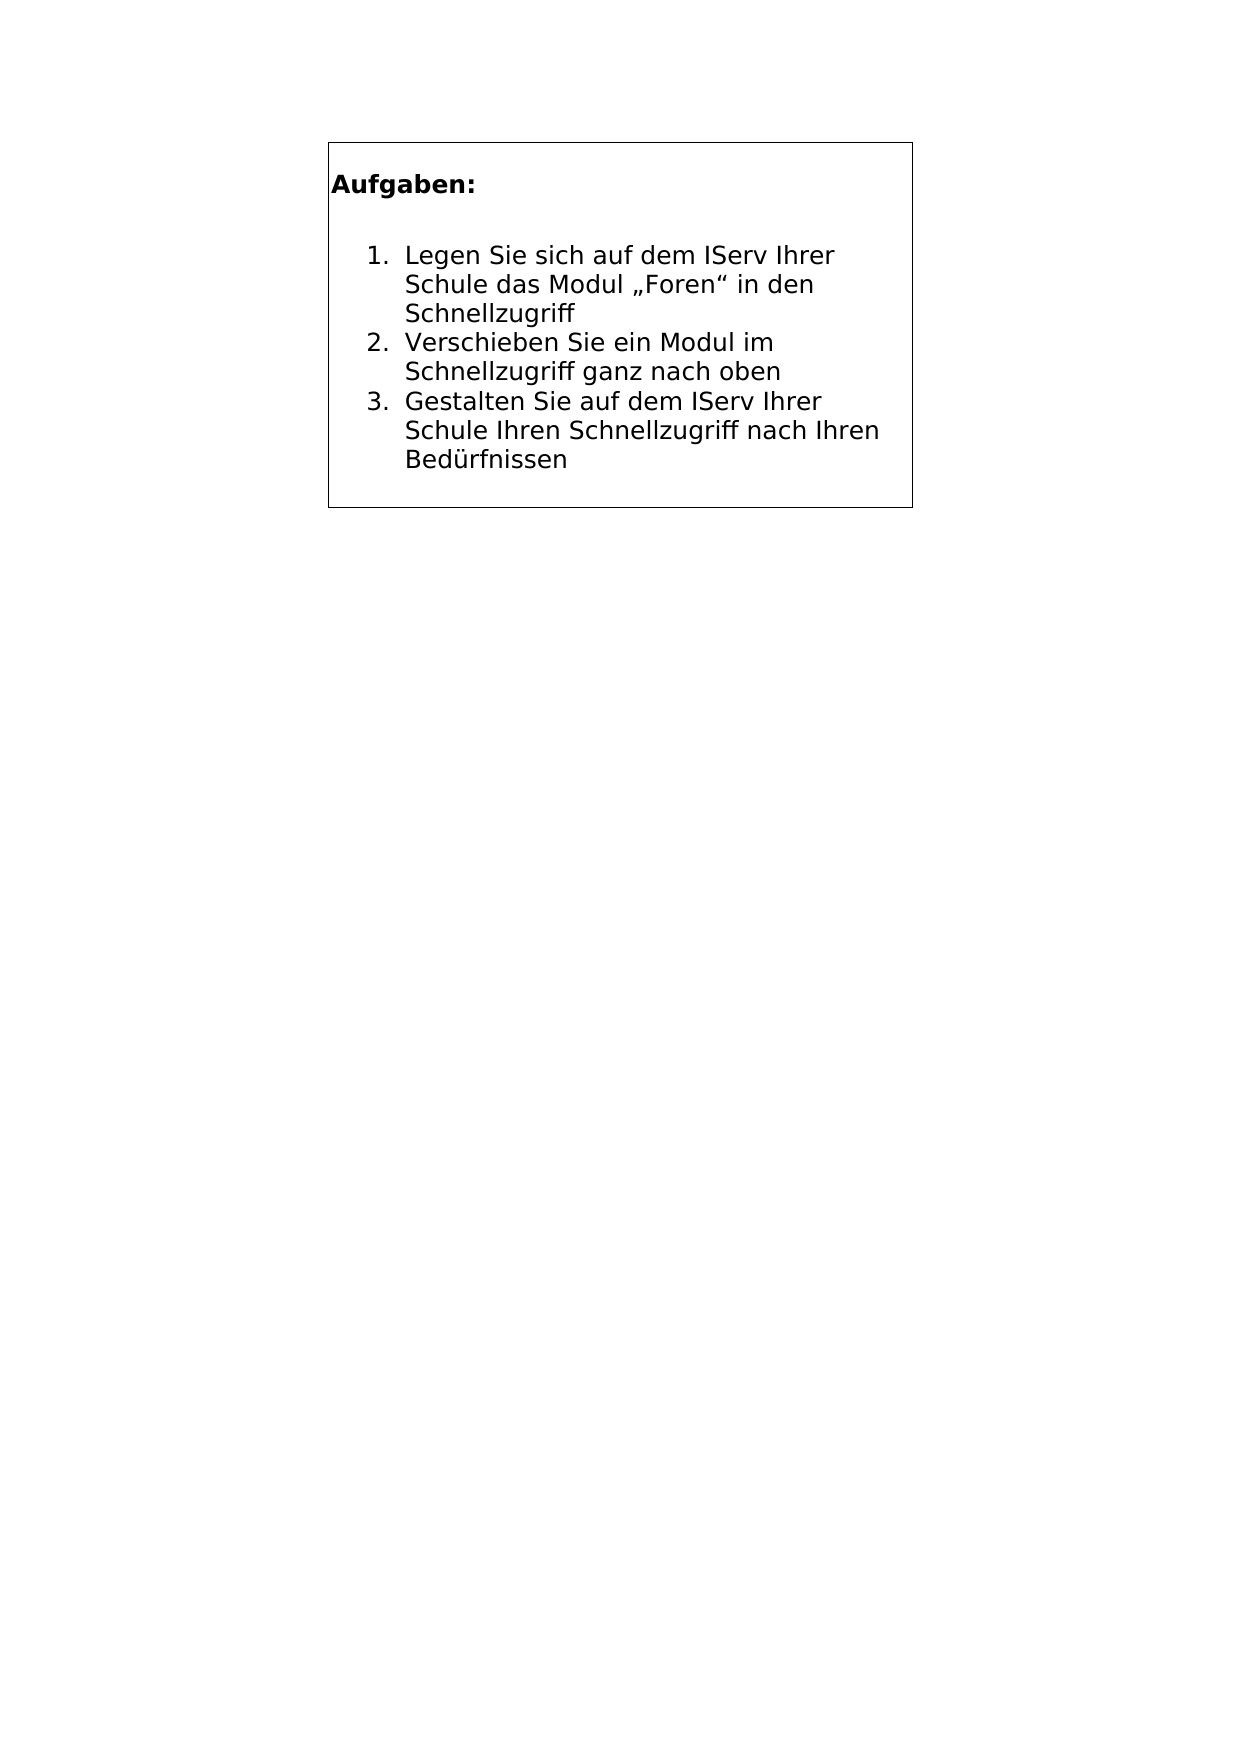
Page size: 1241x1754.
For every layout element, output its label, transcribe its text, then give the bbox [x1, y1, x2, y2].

table_header Aufgaben: Legen Sie sich auf dem IServ Ihrer Schule das Modul „Foren“ in den Schnellzugriff Verschieben Sie ein Modul im Schnellzugriff ganz nach oben Gestalten Sie auf dem IServ Ihrer Schule Ihren Schnellzugriff nach Ihren Bedürfnissen [329, 143, 912, 507]
